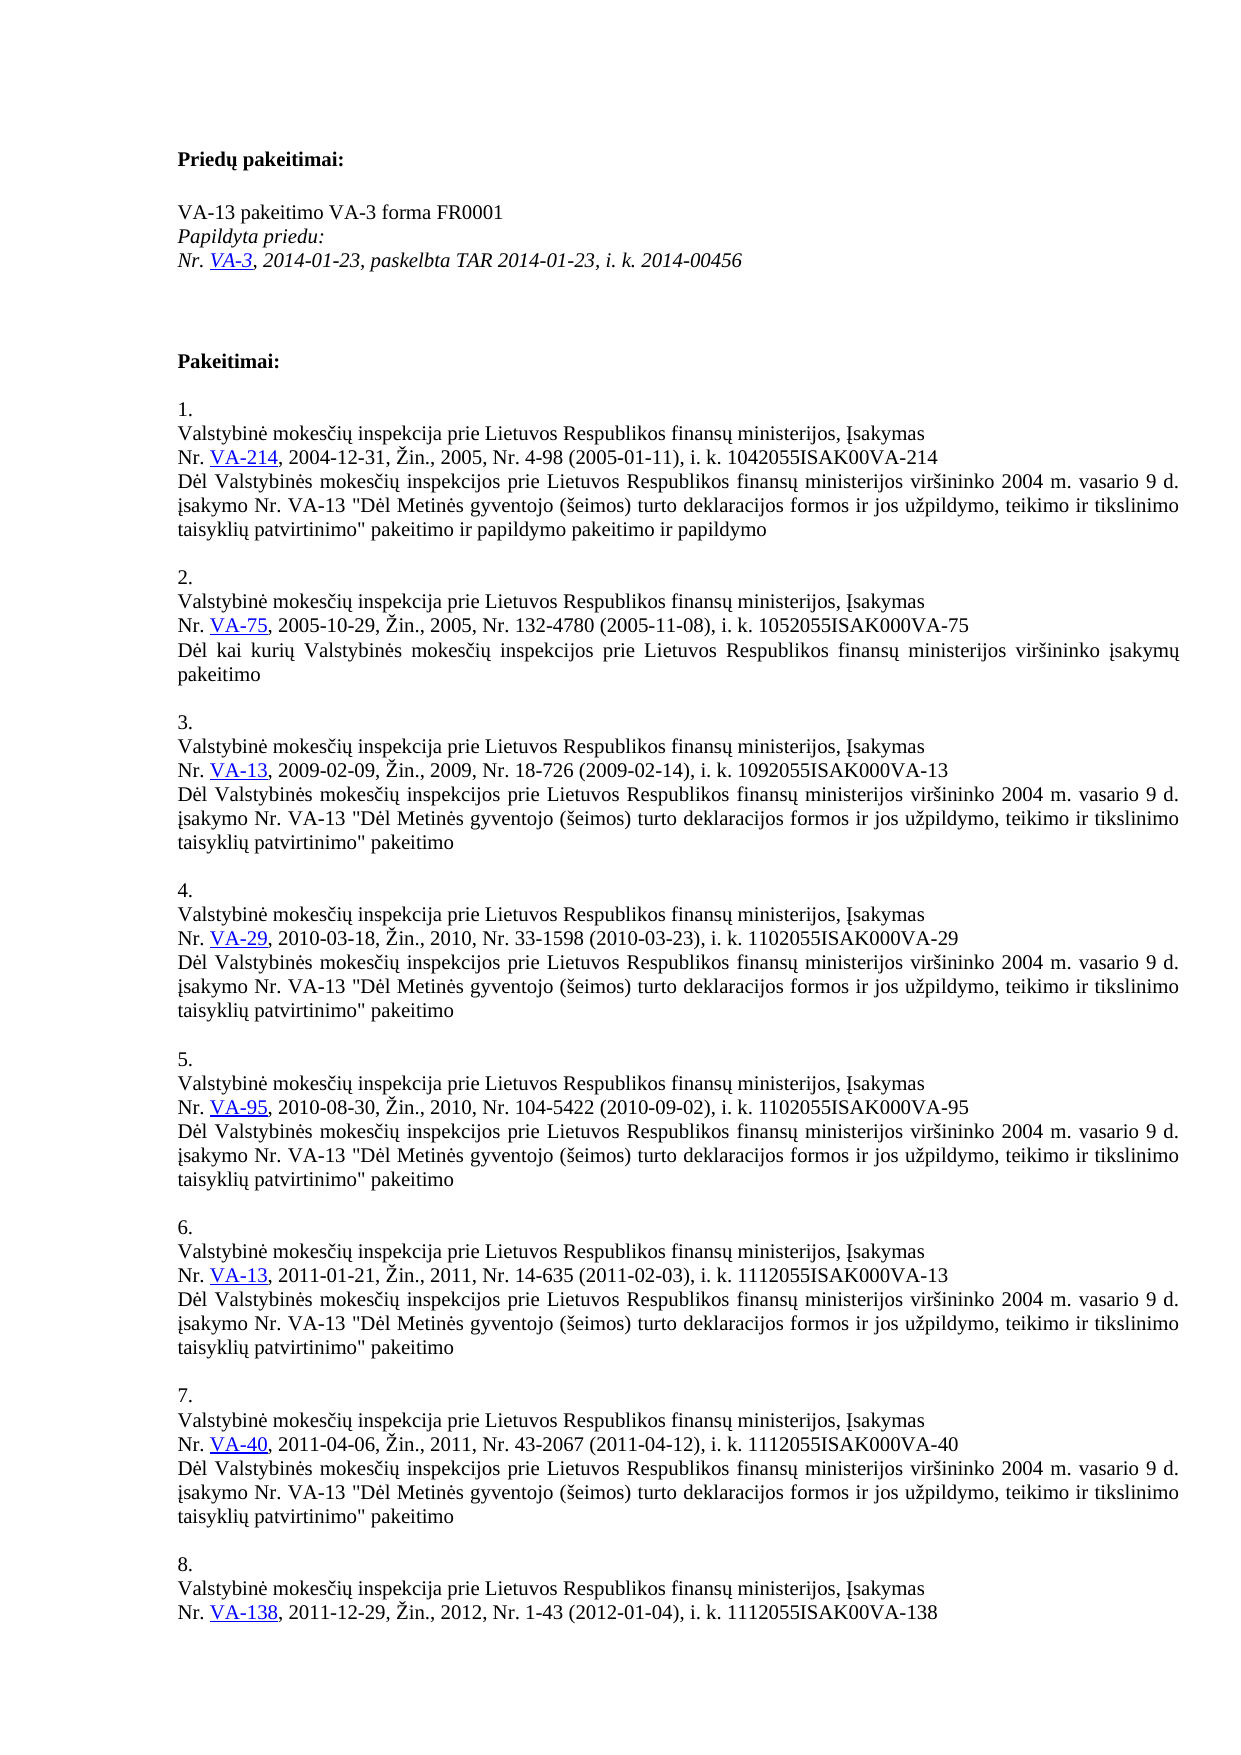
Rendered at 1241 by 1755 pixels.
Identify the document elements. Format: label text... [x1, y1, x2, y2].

text Valstybinė mokesčių inspekcija prie Lietuvos Respublikos finansų ministerijos, Įsakymas [177, 1576, 1181, 1600]
text 7. [177, 1383, 1181, 1407]
text Nr. VA-13, 2011-01-21, Žin., 2011, Nr. 14-635 (2011-02-03), i. k. 1112055ISAK000VA-13 [177, 1263, 1181, 1287]
text Dėl Valstybinės mokesčių inspekcijos prie Lietuvos Respublikos finansų ministerijos viršininko 2004 m. vasario 9 d. įsakymo Nr. VA-13 "Dėl Metinės gyventojo (šeimos) turto deklaracijos formos ir jos užpildymo, teikimo ir tikslinimo taisyklių patvirtinimo" pakeitimo ir papildymo pakeitimo ir papildymo [177, 469, 1181, 541]
text 1. [177, 397, 1181, 421]
text Valstybinė mokesčių inspekcija prie Lietuvos Respublikos finansų ministerijos, Įsakymas [177, 902, 1181, 926]
text Valstybinė mokesčių inspekcija prie Lietuvos Respublikos finansų ministerijos, Įsakymas [177, 1239, 1181, 1263]
text Dėl Valstybinės mokesčių inspekcijos prie Lietuvos Respublikos finansų ministerijos viršininko 2004 m. vasario 9 d. įsakymo Nr. VA-13 "Dėl Metinės gyventojo (šeimos) turto deklaracijos formos ir jos užpildymo, teikimo ir tikslinimo taisyklių patvirtinimo" pakeitimo [177, 950, 1181, 1022]
text Dėl Valstybinės mokesčių inspekcijos prie Lietuvos Respublikos finansų ministerijos viršininko 2004 m. vasario 9 d. įsakymo Nr. VA-13 "Dėl Metinės gyventojo (šeimos) turto deklaracijos formos ir jos užpildymo, teikimo ir tikslinimo taisyklių patvirtinimo" pakeitimo [177, 1119, 1181, 1191]
text Nr. VA-13, 2009-02-09, Žin., 2009, Nr. 18-726 (2009-02-14), i. k. 1092055ISAK000VA-13 [177, 758, 1181, 782]
text 6. [177, 1215, 1181, 1239]
text 4. [177, 878, 1181, 902]
text Valstybinė mokesčių inspekcija prie Lietuvos Respublikos finansų ministerijos, Įsakymas [177, 1407, 1181, 1432]
text Nr. VA-3, 2014-01-23, paskelbta TAR 2014-01-23, i. k. 2014-00456 [177, 248, 1181, 272]
text 8. [177, 1552, 1181, 1576]
text Priedų pakeitimai: [177, 147, 1181, 171]
text Dėl Valstybinės mokesčių inspekcijos prie Lietuvos Respublikos finansų ministerijos viršininko 2004 m. vasario 9 d. įsakymo Nr. VA-13 "Dėl Metinės gyventojo (šeimos) turto deklaracijos formos ir jos užpildymo, teikimo ir tikslinimo taisyklių patvirtinimo" pakeitimo [177, 782, 1181, 854]
text Nr. VA-29, 2010-03-18, Žin., 2010, Nr. 33-1598 (2010-03-23), i. k. 1102055ISAK000VA-29 [177, 926, 1181, 950]
text Nr. VA-40, 2011-04-06, Žin., 2011, Nr. 43-2067 (2011-04-12), i. k. 1112055ISAK000VA-40 [177, 1432, 1181, 1456]
text Valstybinė mokesčių inspekcija prie Lietuvos Respublikos finansų ministerijos, Įsakymas [177, 589, 1181, 613]
text Dėl Valstybinės mokesčių inspekcijos prie Lietuvos Respublikos finansų ministerijos viršininko 2004 m. vasario 9 d. įsakymo Nr. VA-13 "Dėl Metinės gyventojo (šeimos) turto deklaracijos formos ir jos užpildymo, teikimo ir tikslinimo taisyklių patvirtinimo" pakeitimo [177, 1456, 1181, 1528]
text Valstybinė mokesčių inspekcija prie Lietuvos Respublikos finansų ministerijos, Įsakymas [177, 421, 1181, 445]
text 5. [177, 1047, 1181, 1071]
text VA-13 pakeitimo VA-3 forma FR0001 [177, 200, 1181, 224]
text 3. [177, 710, 1181, 734]
text Papildyta priedu: [177, 224, 1181, 248]
text Valstybinė mokesčių inspekcija prie Lietuvos Respublikos finansų ministerijos, Įsakymas [177, 1071, 1181, 1095]
text Nr. VA-138, 2011-12-29, Žin., 2012, Nr. 1-43 (2012-01-04), i. k. 1112055ISAK00VA-138 [177, 1600, 1181, 1624]
text Nr. VA-214, 2004-12-31, Žin., 2005, Nr. 4-98 (2005-01-11), i. k. 1042055ISAK00VA-214 [177, 445, 1181, 469]
text Dėl Valstybinės mokesčių inspekcijos prie Lietuvos Respublikos finansų ministerijos viršininko 2004 m. vasario 9 d. įsakymo Nr. VA-13 "Dėl Metinės gyventojo (šeimos) turto deklaracijos formos ir jos užpildymo, teikimo ir tikslinimo taisyklių patvirtinimo" pakeitimo [177, 1287, 1181, 1359]
text Nr. VA-95, 2010-08-30, Žin., 2010, Nr. 104-5422 (2010-09-02), i. k. 1102055ISAK000VA-95 [177, 1095, 1181, 1119]
text Nr. VA-75, 2005-10-29, Žin., 2005, Nr. 132-4780 (2005-11-08), i. k. 1052055ISAK000VA-75 [177, 613, 1181, 637]
text Dėl kai kurių Valstybinės mokesčių inspekcijos prie Lietuvos Respublikos finansų ministerijos viršininko įsakymų pakeitimo [177, 637, 1181, 686]
text Pakeitimai: [177, 349, 1181, 373]
text 2. [177, 565, 1181, 589]
text Valstybinė mokesčių inspekcija prie Lietuvos Respublikos finansų ministerijos, Įsakymas [177, 734, 1181, 758]
